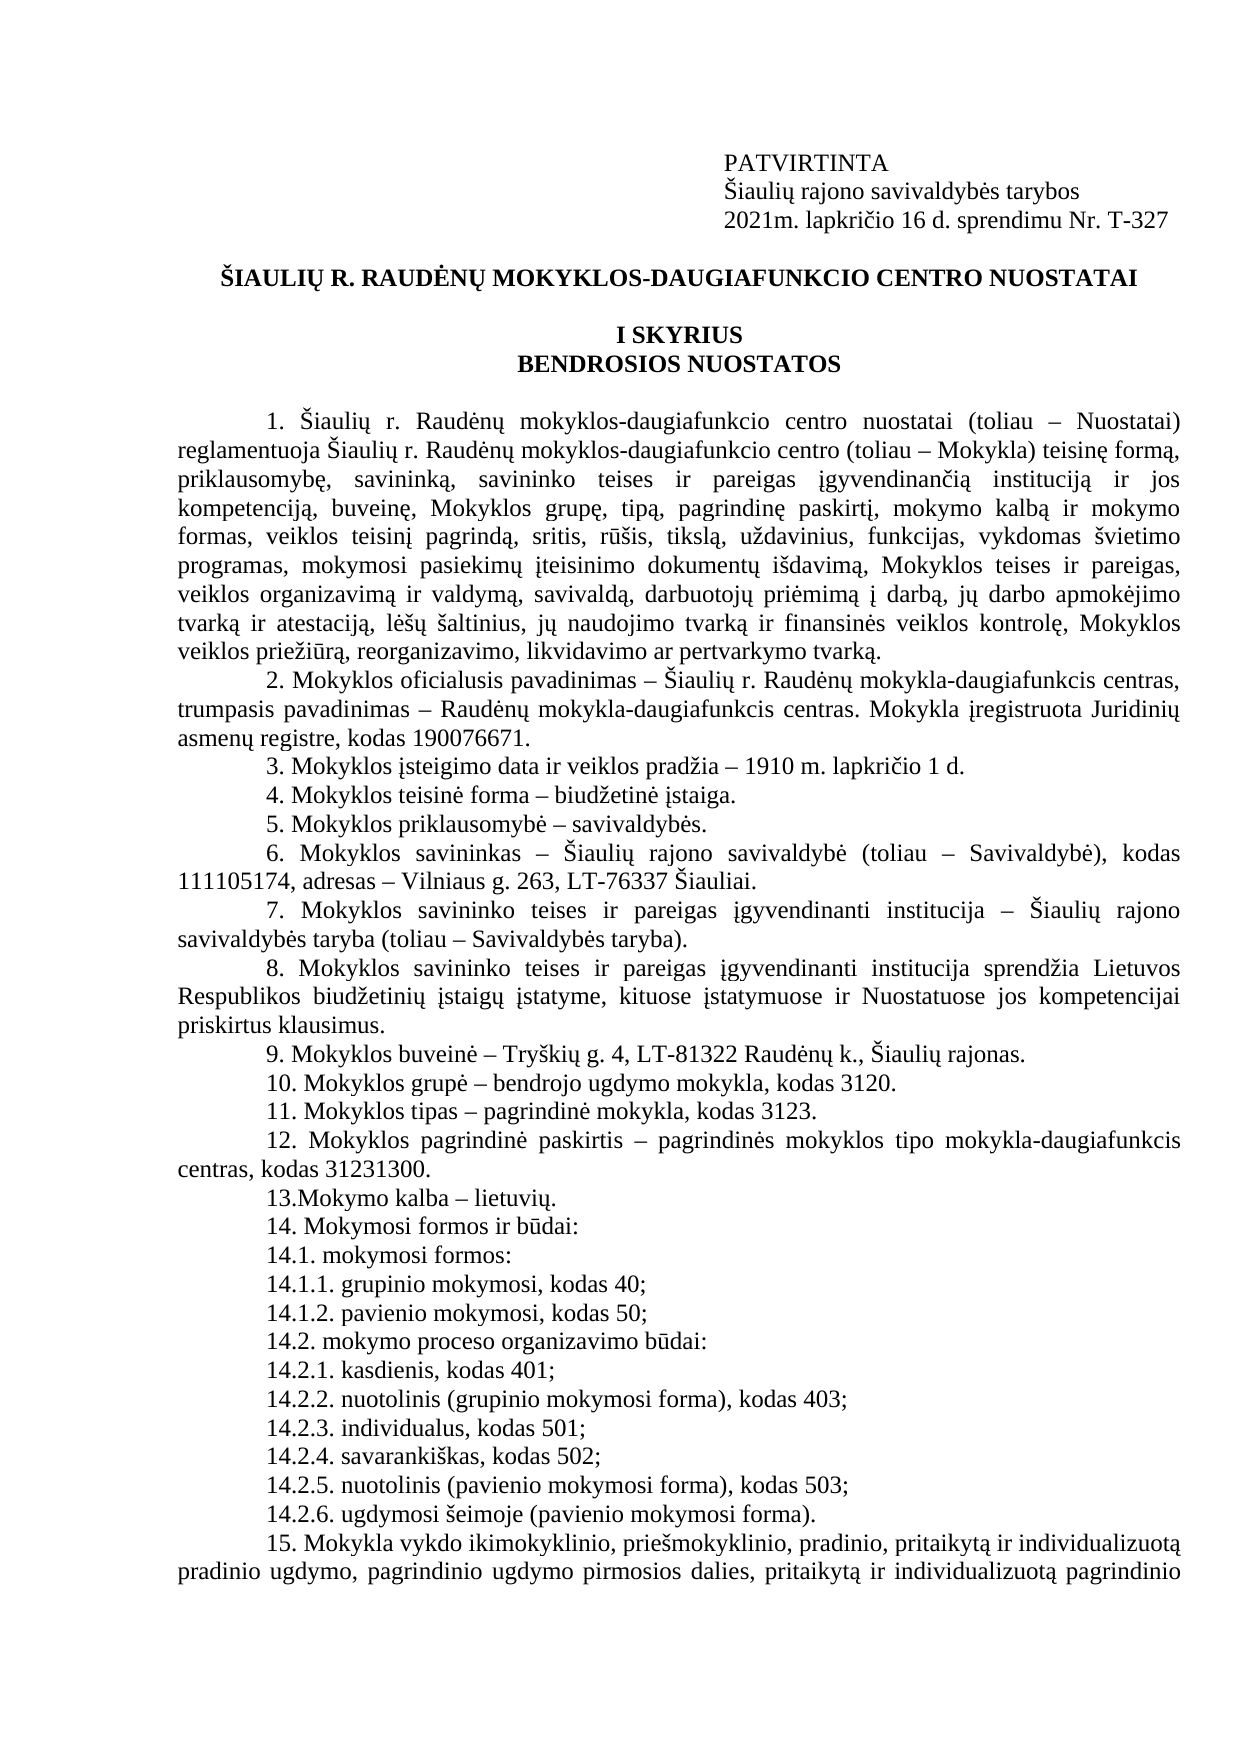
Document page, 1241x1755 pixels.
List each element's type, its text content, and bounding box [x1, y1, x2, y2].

text 14.2.6. ugdymosi šeimoje (pavienio mokymosi forma). [177, 1499, 1181, 1528]
text 13.Mokymo kalba – lietuvių. [177, 1183, 1181, 1211]
text 8. Mokyklos savininko teises ir pareigas įgyvendinanti institucija sprendžia Lietuvos Respublikos biudžetinių įstaigų įstatyme, kituose įstatymuose ir Nuostatuose jos kompetencijai priskirtus klausimus. [177, 953, 1181, 1039]
text 4. Mokyklos teisinė forma – biudžetinė įstaiga. [177, 780, 1181, 809]
text 5. Mokyklos priklausomybė – savivaldybės. [177, 809, 1181, 838]
text 10. Mokyklos grupė – bendrojo ugdymo mokykla, kodas 3120. [177, 1068, 1181, 1096]
text I SKYRIUS [177, 320, 1181, 349]
text 6. Mokyklos savininkas – Šiaulių rajono savivaldybė (toliau – Savivaldybė), kodas 111105174, adresas – Vilniaus g. 263, LT-76337 Šiauliai. [177, 838, 1181, 895]
text Šiaulių rajono savivaldybės tarybos [177, 176, 1181, 205]
text PATVIRTINTA [177, 148, 1181, 176]
text 2021m. lapkričio 16 d. sprendimu Nr. T-327 [177, 205, 1181, 234]
text 14.2.1. kasdienis, kodas 401; [177, 1355, 1181, 1384]
text 14.2. mokymo proceso organizavimo būdai: [177, 1326, 1181, 1355]
text 14.2.5. nuotolinis (pavienio mokymosi forma), kodas 503; [177, 1470, 1181, 1499]
text 9. Mokyklos buveinė – Tryškių g. 4, LT-81322 Raudėnų k., Šiaulių rajonas. [177, 1039, 1181, 1068]
text 2. Mokyklos oficialusis pavadinimas – Šiaulių r. Raudėnų mokykla-daugiafunkcis centras, trumpasis pavadinimas – Raudėnų mokykla-daugiafunkcis centras. Mokykla įregistruota Juridinių asmenų registre, kodas 190076671. [177, 665, 1181, 751]
text 15. Mokykla vykdo ikimokyklinio, priešmokyklinio, pradinio, pritaikytą ir individualizuotą pradinio ugdymo, pagrindinio ugdymo pirmosios dalies, pritaikytą ir individualizuotą pagrindinio [177, 1528, 1181, 1585]
text 14.1.2. pavienio mokymosi, kodas 50; [177, 1298, 1181, 1326]
text 11. Mokyklos tipas – pagrindinė mokykla, kodas 3123. [177, 1096, 1181, 1125]
text 1. Šiaulių r. Raudėnų mokyklos-daugiafunkcio centro nuostatai (toliau – Nuostatai) reglamentuoja Šiaulių r. Raudėnų mokyklos-daugiafunkcio centro (toliau – Mokykla) teisinę formą, priklausomybę, savininką, savininko teises ir pareigas įgyvendinančią instituciją ir jos kompetenciją, buveinę, Mokyklos grupę, tipą, pagrindinę paskirtį, mokymo kalbą ir mokymo formas, veiklos teisinį pagrindą, sritis, rūšis, tikslą, uždavinius, funkcijas, vykdomas švietimo programas, mokymosi pasiekimų įteisinimo dokumentų išdavimą, Mokyklos teises ir pareigas, veiklos organizavimą ir valdymą, savivaldą, darbuotojų priėmimą į darbą, jų darbo apmokėjimo tvarką ir atestaciją, lėšų šaltinius, jų naudojimo tvarką ir finansinės veiklos kontrolę, Mokyklos veiklos priežiūrą, reorganizavimo, likvidavimo ar pertvarkymo tvarką. [177, 406, 1181, 665]
text 14.1.1. grupinio mokymosi, kodas 40; [177, 1269, 1181, 1298]
text 14. Mokymosi formos ir būdai: [177, 1211, 1181, 1240]
text BENDROSIOS NUOSTATOS [177, 349, 1181, 378]
text 12. Mokyklos pagrindinė paskirtis – pagrindinės mokyklos tipo mokykla-daugiafunkcis centras, kodas 31231300. [177, 1125, 1181, 1183]
text 14.2.4. savarankiškas, kodas 502; [177, 1441, 1181, 1470]
text 3. Mokyklos įsteigimo data ir veiklos pradžia – 1910 m. lapkričio 1 d. [177, 751, 1181, 780]
text 14.1. mokymosi formos: [177, 1240, 1181, 1269]
text 14.2.2. nuotolinis (grupinio mokymosi forma), kodas 403; [177, 1384, 1181, 1413]
text 7. Mokyklos savininko teises ir pareigas įgyvendinanti institucija – Šiaulių rajono savivaldybės taryba (toliau – Savivaldybės taryba). [177, 895, 1181, 953]
text 14.2.3. individualus, kodas 501; [177, 1413, 1181, 1441]
text ŠIAULIŲ R. RAUDĖNŲ MOKYKLOS-DAUGIAFUNKCIO CENTRO NUOSTATAI [177, 263, 1181, 291]
